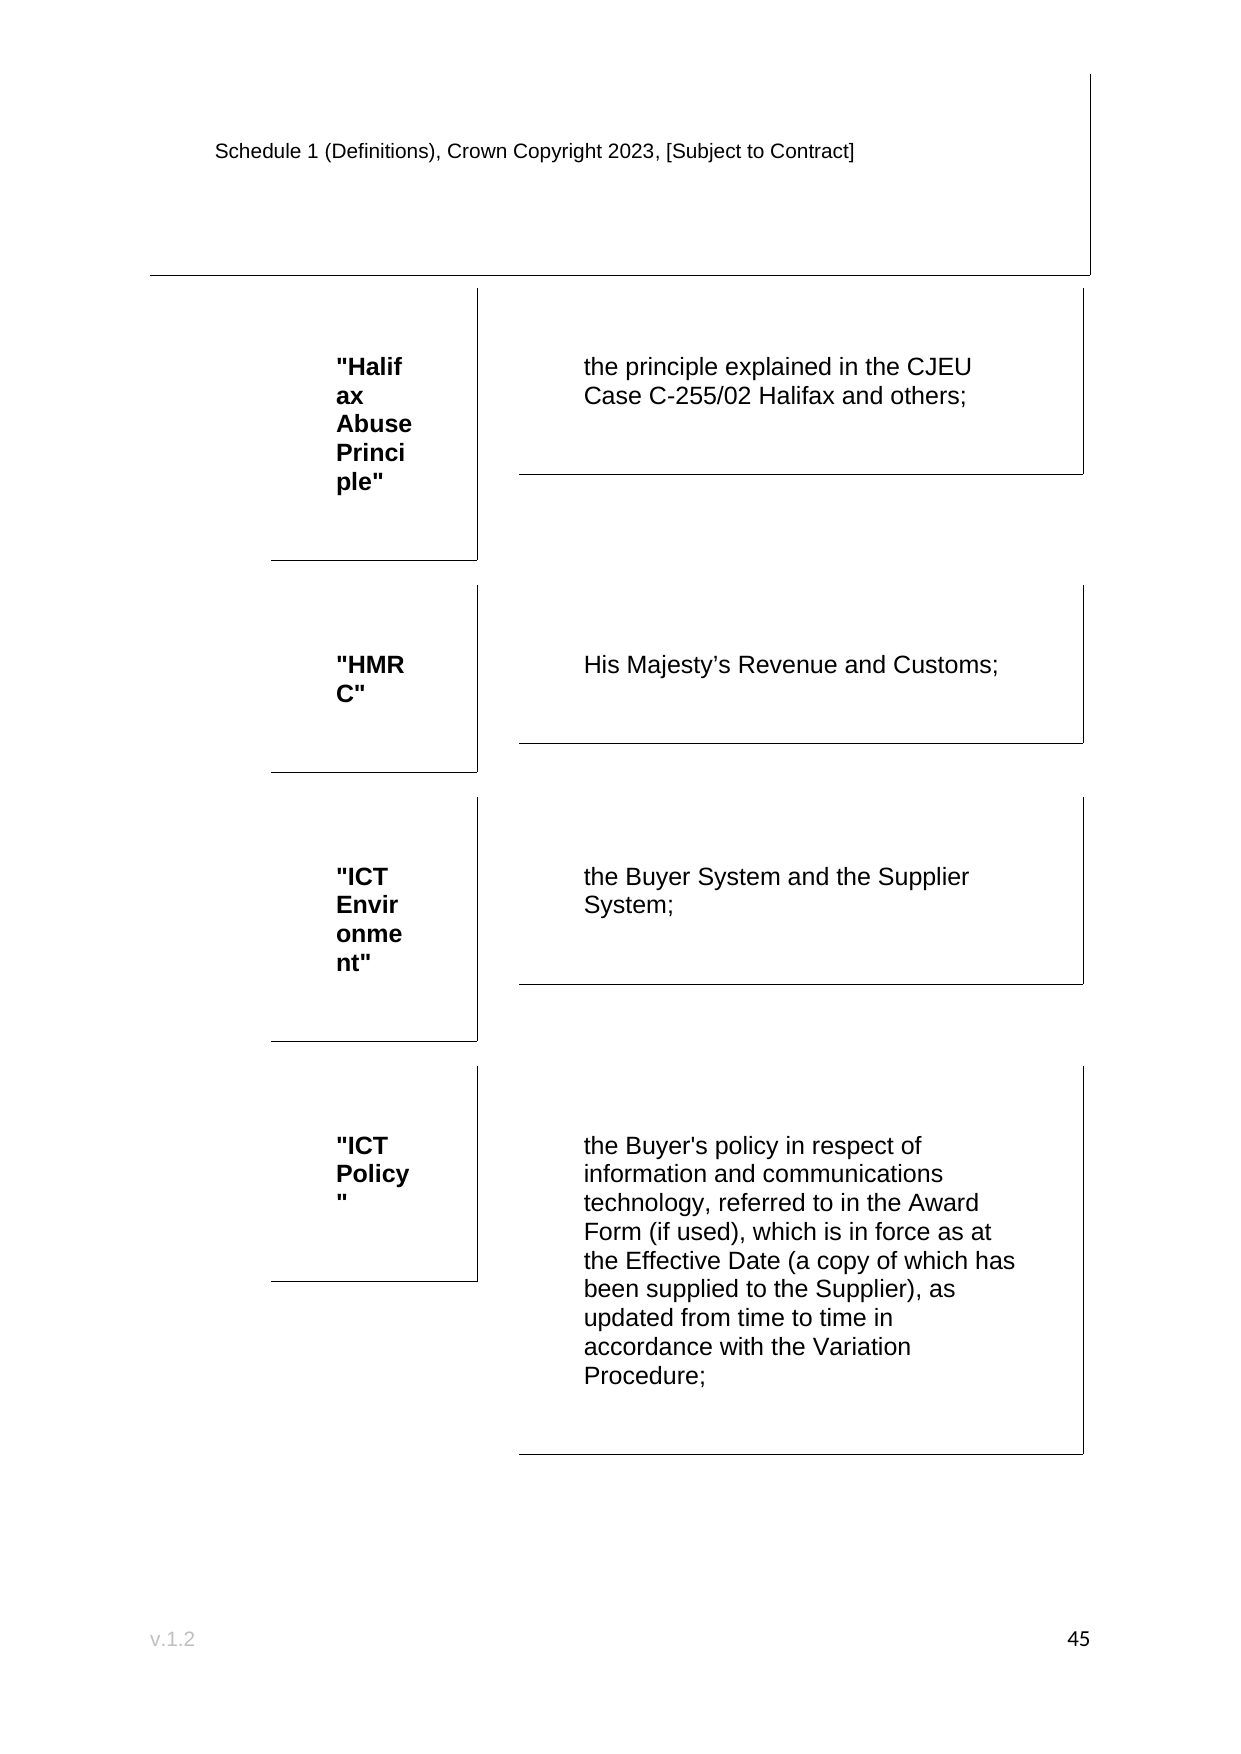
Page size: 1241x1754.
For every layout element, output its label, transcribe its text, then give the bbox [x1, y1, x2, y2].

table_cell His Majesty’s Revenue and Customs; [489, 573, 1095, 784]
table_cell "ICT Policy" [254, 1054, 489, 1467]
table_cell the Buyer's policy in respect of information and communications technology, referred to in the Award Form (if used), which is in force as at the Effective Date (a copy of which has been supplied to the Supplier), as updated from time to time in accordance with the Variation Procedure; [489, 1054, 1095, 1467]
table_cell the Buyer System and the Supplier System; [489, 785, 1095, 1054]
table_cell the principle explained in the CJEU Case C-255/02 Halifax and others; [489, 275, 1095, 573]
table_cell "Halifax Abuse Principle" [254, 275, 489, 573]
table_cell "HMRC" [254, 573, 489, 784]
table_cell "ICT Environment" [254, 785, 489, 1054]
